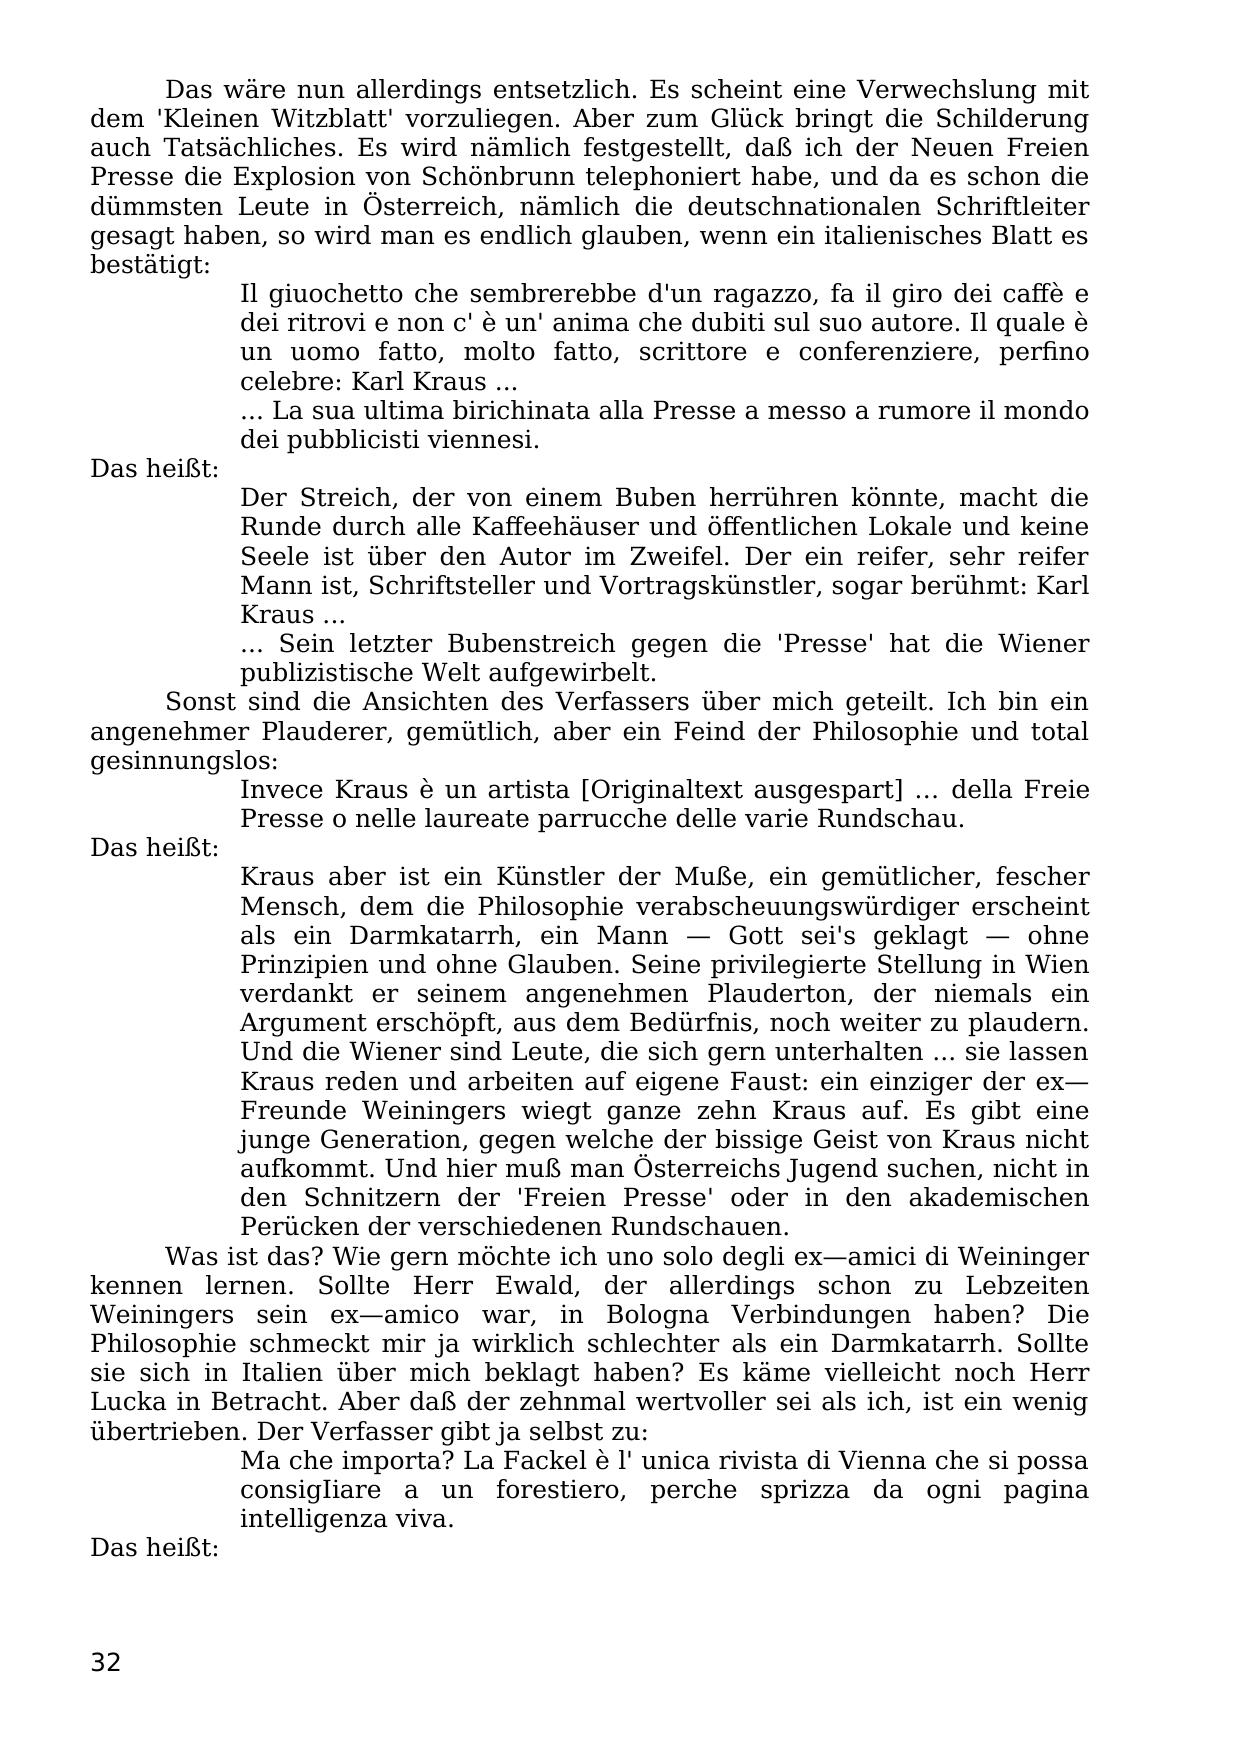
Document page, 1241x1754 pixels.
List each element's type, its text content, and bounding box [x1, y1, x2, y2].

text Das heißt: [90, 833, 1091, 862]
text Der Streich, der von einem Buben herrühren könnte, macht die Runde durch alle Kaffeehäuser und öffentlichen Lokale und keine Seele ist über den Autor im Zweifel. Der ein reifer, sehr reifer Mann ist, Schriftsteller und Vortragskünstler, sogar berühmt: Karl Kraus ... [240, 483, 1091, 629]
text Il giuochetto che sembrerebbe d'un ragazzo, fa il giro dei caffè e dei ritrovi e non c' è un' anima che dubiti sul suo autore. Il quale è un uomo fatto, molto fatto, scrittore e conferenziere, perfino celebre: Karl Kraus ... [240, 279, 1091, 396]
text Ma che importa? La Fackel è l' unica rivista di Vienna che si possa consigIiare a un forestiero, perche sprizza da ogni pagina intelligenza viva. [240, 1446, 1091, 1533]
text Das heißt: [90, 454, 1091, 483]
text Das heißt: [90, 1533, 1091, 1562]
text Was ist das? Wie gern möchte ich uno solo degli ex—amici di Weininger kennen lernen. Sollte Herr Ewald, der allerdings schon zu Lebzeiten Weiningers sein ex—amico war, in Bologna Verbindungen haben? Die Philosophie schmeckt mir ja wirklich schlechter als ein Darmkatarrh. Sollte sie sich in Italien über mich beklagt haben? Es käme vielleicht noch Herr Lucka in Betracht. Aber daß der zehnmal wertvoller sei als ich, ist ein wenig übertrieben. Der Verfasser gibt ja selbst zu: [90, 1242, 1091, 1446]
text ... La sua ultima birichinata alla Presse a messo a rumore il mondo dei pubblicisti viennesi. [240, 396, 1091, 454]
text Invece Kraus è un artista [Originaltext ausgespart] … della Freie Presse o nelle laureate parrucche delle varie Rundschau. [240, 775, 1091, 833]
text Sonst sind die Ansichten des Verfassers über mich geteilt. Ich bin ein angenehmer Plauderer, gemütlich, aber ein Feind der Philosophie und total gesinnungslos: [90, 687, 1091, 775]
text ... Sein letzter Bubenstreich gegen die 'Presse' hat die Wiener publizistische Welt aufgewirbelt. [240, 629, 1091, 687]
text Kraus aber ist ein Künstler der Muße, ein gemütlicher, fescher Mensch, dem die Philosophie verabscheuungswürdiger erscheint als ein Darmkatarrh, ein Mann — Gott sei's geklagt — ohne Prinzipien und ohne Glauben. Seine privilegierte Stellung in Wien verdankt er seinem angenehmen Plauderton, der niemals ein Argument erschöpft, aus dem Bedürfnis, noch weiter zu plaudern. Und die Wiener sind Leute, die sich gern unterhalten ... sie lassen Kraus reden und arbeiten auf eigene Faust: ein einziger der ex—Freunde Weiningers wiegt ganze zehn Kraus auf. Es gibt eine junge Generation, gegen welche der bissige Geist von Kraus nicht aufkommt. Und hier muß man Österreichs Jugend suchen, nicht in den Schnitzern der 'Freien Presse' oder in den akademischen Perücken der verschiedenen Rundschauen. [240, 862, 1091, 1242]
text Das wäre nun allerdings entsetzlich. Es scheint eine Verwechslung mit dem 'Kleinen Witzblatt' vorzuliegen. Aber zum Glück bringt die Schilderung auch Tatsächliches. Es wird nämlich festgestellt, daß ich der Neuen Freien Presse die Explosion von Schönbrunn telephoniert habe, und da es schon die dümmsten Leute in Österreich, nämlich die deutschnationalen Schriftleiter gesagt haben, so wird man es endlich glauben, wenn ein italienisches Blatt es bestätigt: [90, 75, 1091, 279]
